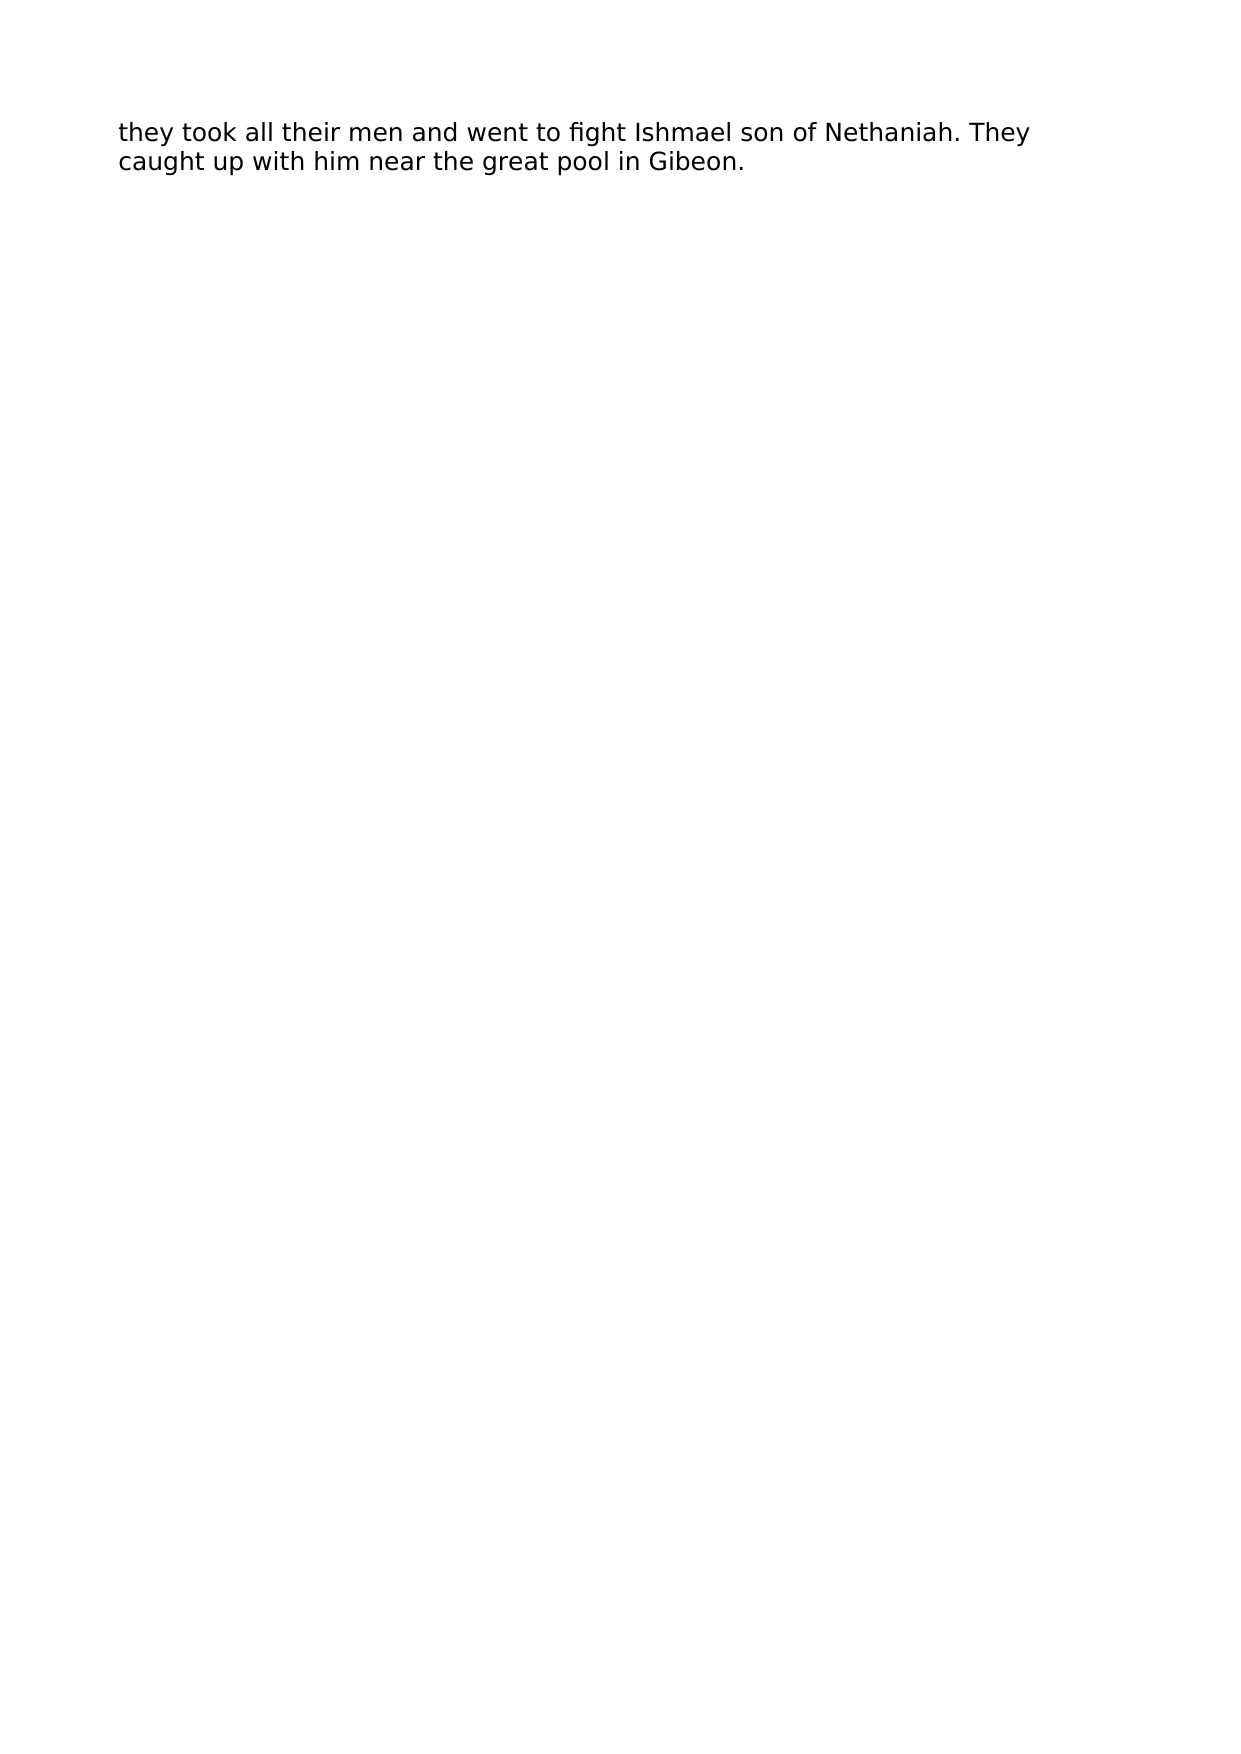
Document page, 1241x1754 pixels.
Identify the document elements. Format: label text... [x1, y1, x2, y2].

text they took all their men and went to fight Ishmael son of Nethaniah. They caught up with him near the great pool in Gibeon. [118, 118, 1122, 176]
